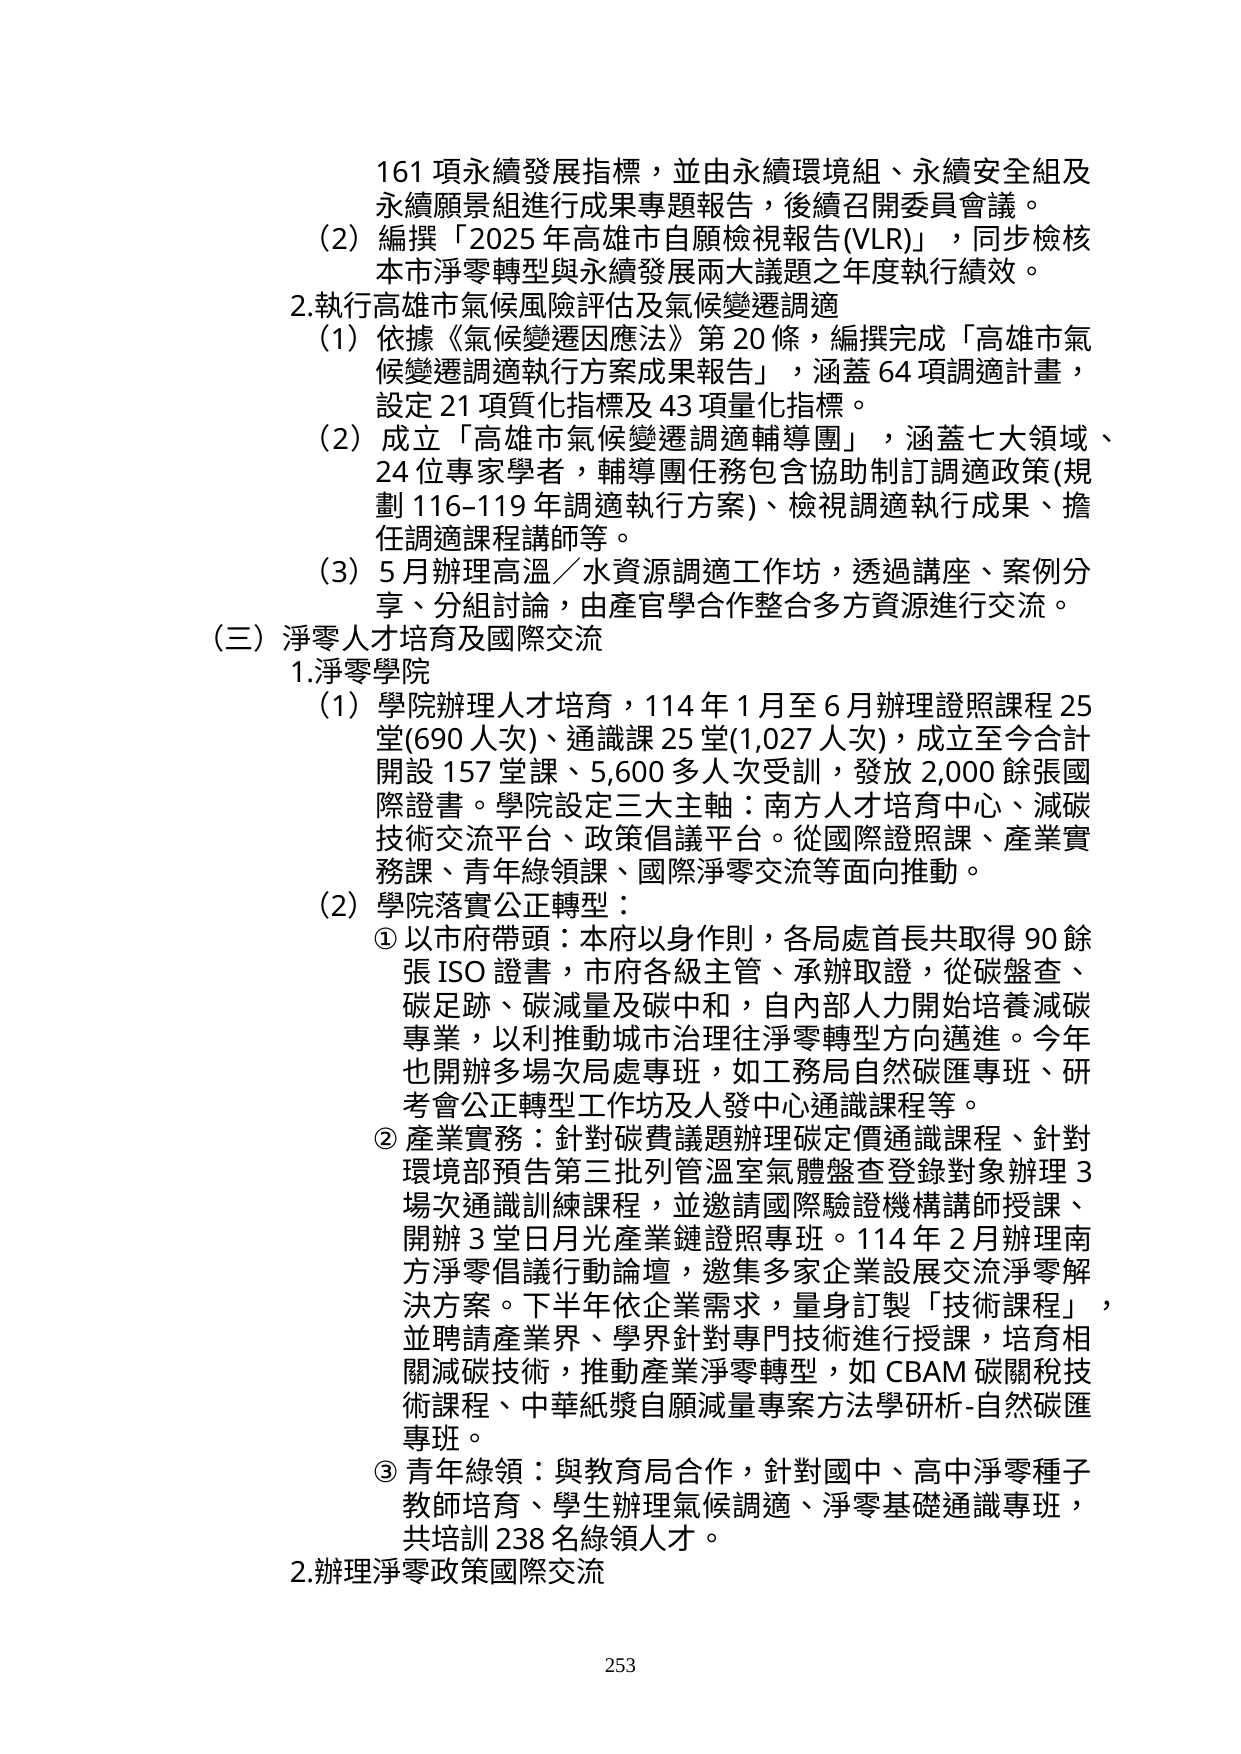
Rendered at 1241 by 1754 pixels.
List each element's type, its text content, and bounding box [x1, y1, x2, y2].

text 2.執行高雄市氣候風險評估及氣候變遷調適 [289, 289, 1092, 323]
text （1）學院辦理人才培育，114年1月至6月辦理證照課程25堂(690人次)、通識課25堂(1,027人次)，成立至今合計開設157堂課、5,600多人次受訓，發放2,000餘張國際證書。學院設定三大主軸：南方人才培育中心、減碳技術交流平台、政策倡議平台。從國際證照課、產業實務課、青年綠領課、國際淨零交流等面向推動。 [301, 689, 1092, 889]
text （3）5月辦理高溫／水資源調適工作坊，透過講座、案例分享、分組討論，由產官學合作整合多方資源進行交流。 [301, 556, 1092, 623]
text （1）依據《氣候變遷因應法》第20條，編撰完成「高雄市氣候變遷調適執行方案成果報告」，涵蓋64項調適計畫，設定21項質化指標及43項量化指標。 [301, 323, 1092, 423]
text 1.淨零學院 [289, 656, 1092, 689]
text ③青年綠領：與教育局合作，針對國中、高中淨零種子教師培育、學生辦理氣候調適、淨零基礎通識專班，共培訓238名綠領人才。 [372, 1456, 1092, 1556]
text （三）淨零人才培育及國際交流 [195, 623, 1092, 656]
text （2）編撰「2025年高雄市自願檢視報告(VLR)」，同步檢核本市淨零轉型與永續發展兩大議題之年度執行績效。 [301, 223, 1092, 289]
text ②產業實務：針對碳費議題辦理碳定價通識課程、針對環境部預告第三批列管溫室氣體盤查登錄對象辦理3場次通識訓練課程，並邀請國際驗證機構講師授課、開辦3堂日月光產業鏈證照專班。114年2月辦理南方淨零倡議行動論壇，邀集多家企業設展交流淨零解決方案。下半年依企業需求，量身訂製「技術課程」，並聘請產業界、學界針對專門技術進行授課，培育相關減碳技術，推動產業淨零轉型，如CBAM碳關稅技術課程、中華紙漿自願減量專案方法學研析-自然碳匯專班。 [372, 1123, 1092, 1456]
text （2）成立「高雄市氣候變遷調適輔導團」，涵蓋七大領域、24位專家學者，輔導團任務包含協助制訂調適政策(規劃116–119年調適執行方案)、檢視調適執行成果、擔任調適課程講師等。 [301, 423, 1092, 556]
text （2）學院落實公正轉型： [301, 889, 1092, 923]
text ①以市府帶頭：本府以身作則，各局處首長共取得90餘張ISO證書，市府各級主管、承辦取證，從碳盤查、碳足跡、碳減量及碳中和，自內部人力開始培養減碳專業，以利推動城市治理往淨零轉型方向邁進。今年也開辦多場次局處專班，如工務局自然碳匯專班、研考會公正轉型工作坊及人發中心通識課程等。 [372, 923, 1092, 1123]
text 161項永續發展指標，並由永續環境組、永續安全組及永續願景組進行成果專題報告，後續召開委員會議。 [301, 156, 1092, 223]
text 2.辦理淨零政策國際交流 [289, 1556, 1092, 1589]
